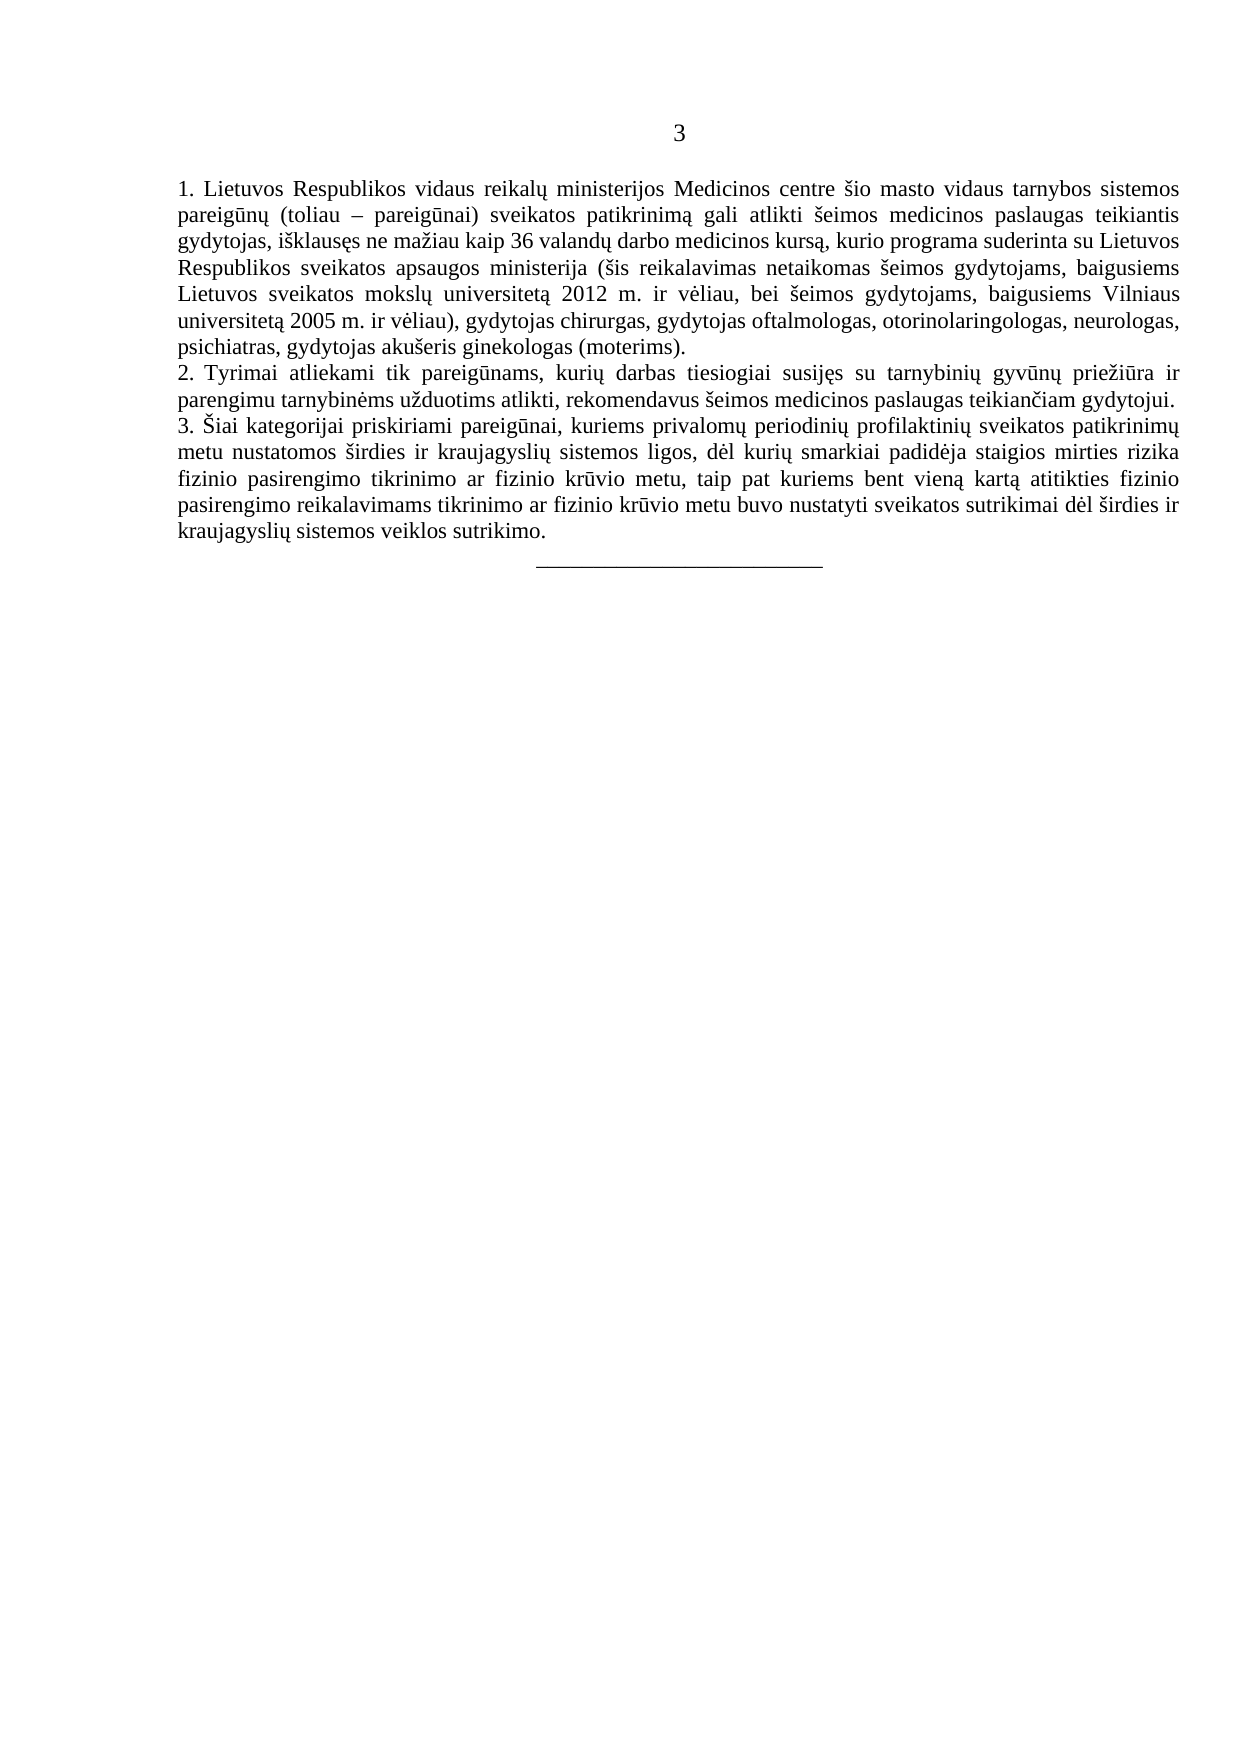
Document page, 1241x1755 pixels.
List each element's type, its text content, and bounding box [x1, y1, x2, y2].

text 3. Šiai kategorijai priskiriami pareigūnai, kuriems privalomų periodinių profilaktinių sveikatos patikrinimų metu nustatomos širdies ir kraujagyslių sistemos ligos, dėl kurių smarkiai padidėja staigios mirties rizika fizinio pasirengimo tikrinimo ar fizinio krūvio metu, taip pat kuriems bent vieną kartą atitikties fizinio pasirengimo reikalavimams tikrinimo ar fizinio krūvio metu buvo nustatyti sveikatos sutrikimai dėl širdies ir kraujagyslių sistemos veiklos sutrikimo. [177, 412, 1181, 544]
text 1. Lietuvos Respublikos vidaus reikalų ministerijos Medicinos centre šio masto vidaus tarnybos sistemos pareigūnų (toliau – pareigūnai) sveikatos patikrinimą gali atlikti šeimos medicinos paslaugas teikiantis gydytojas, išklausęs ne mažiau kaip 36 valandų darbo medicinos kursą, kurio programa suderinta su Lietuvos Respublikos sveikatos apsaugos ministerija (šis reikalavimas netaikomas šeimos gydytojams, baigusiems Lietuvos sveikatos mokslų universitetą 2012 m. ir vėliau, bei šeimos gydytojams, baigusiems Vilniaus universitetą 2005 m. ir vėliau), gydytojas chirurgas, gydytojas oftalmologas, otorinolaringologas, neurologas, psichiatras, gydytojas akušeris ginekologas (moterims). [177, 175, 1181, 359]
text _________________________ [177, 544, 1181, 570]
text 2. Tyrimai atliekami tik pareigūnams, kurių darbas tiesiogiai susijęs su tarnybinių gyvūnų priežiūra ir parengimu tarnybinėms užduotims atlikti, rekomendavus šeimos medicinos paslaugas teikiančiam gydytojui. [177, 359, 1181, 412]
